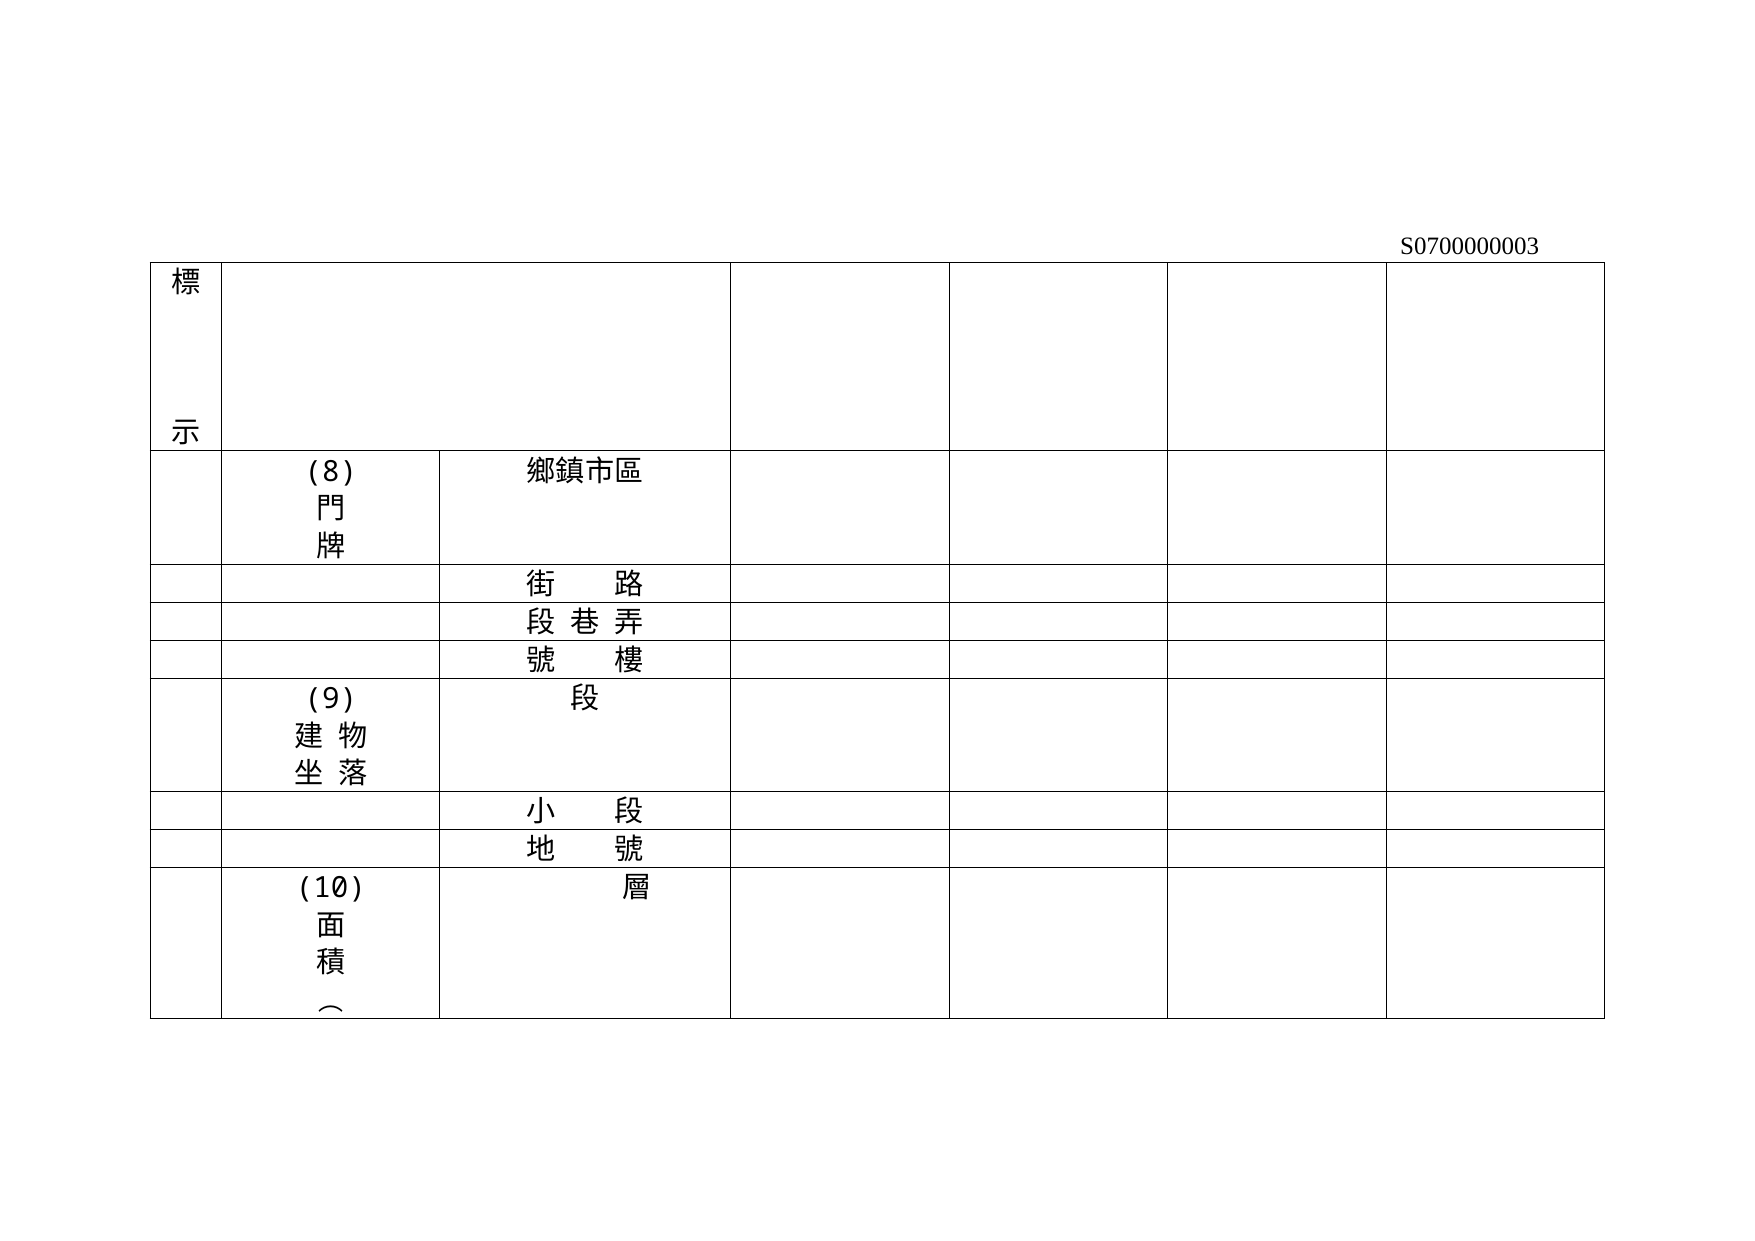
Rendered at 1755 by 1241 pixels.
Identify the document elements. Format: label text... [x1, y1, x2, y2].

table_cell [1168, 679, 1386, 791]
table_cell [731, 263, 949, 450]
table_cell [1387, 868, 1604, 1018]
table_cell (8) 門 牌 [222, 451, 439, 563]
table_cell [950, 868, 1167, 1018]
table_cell [151, 565, 221, 602]
table_cell 地 號 [440, 830, 730, 867]
table_cell [950, 263, 1167, 450]
table_cell [1387, 263, 1604, 450]
table_cell [151, 830, 221, 867]
table_cell [950, 830, 1167, 867]
table_cell [731, 679, 949, 791]
table_cell [151, 792, 221, 829]
table_cell [1168, 263, 1386, 450]
table_cell 小 段 [440, 792, 730, 829]
table_cell [1387, 565, 1604, 602]
table_cell 層 [440, 868, 730, 1018]
table_cell [1168, 565, 1386, 602]
table_cell [731, 830, 949, 867]
table_cell [1387, 679, 1604, 791]
table_cell [1168, 451, 1386, 563]
table_cell [950, 641, 1167, 678]
table_cell [950, 679, 1167, 791]
table_cell [1168, 830, 1386, 867]
table_cell [151, 451, 221, 563]
table_cell [1168, 868, 1386, 1018]
table_cell [950, 565, 1167, 602]
table_cell 號 樓 [440, 641, 730, 678]
table_cell [1387, 451, 1604, 563]
table_cell [222, 263, 730, 450]
table_cell [1387, 603, 1604, 640]
table_cell [151, 868, 221, 1018]
table_cell [950, 451, 1167, 563]
table_cell 段 巷 弄 [440, 603, 730, 640]
table_cell [950, 603, 1167, 640]
table_cell [151, 679, 221, 791]
table_cell [731, 641, 949, 678]
table_cell 段 [440, 679, 730, 791]
table_cell [731, 565, 949, 602]
table_cell [222, 603, 439, 640]
table_cell [151, 641, 221, 678]
table_cell [731, 451, 949, 563]
table_cell (9) 建 物 坐 落 [222, 679, 439, 791]
table_cell 鄉鎮市區 [440, 451, 730, 563]
table_cell [222, 830, 439, 867]
table_cell [1168, 641, 1386, 678]
table_cell [151, 603, 221, 640]
table_cell [1387, 641, 1604, 678]
table_cell [1168, 603, 1386, 640]
table_cell [731, 792, 949, 829]
table_cell (10) 面 積 ︵ [222, 868, 439, 1018]
table_cell [1168, 792, 1386, 829]
table_cell [1387, 830, 1604, 867]
table_cell 標 示 [151, 263, 221, 450]
table_cell [222, 792, 439, 829]
table_cell 街 路 [440, 565, 730, 602]
table_cell [1387, 792, 1604, 829]
table_cell [950, 792, 1167, 829]
table_cell [222, 641, 439, 678]
table_cell [731, 603, 949, 640]
table_cell [731, 868, 949, 1018]
table_cell [222, 565, 439, 602]
